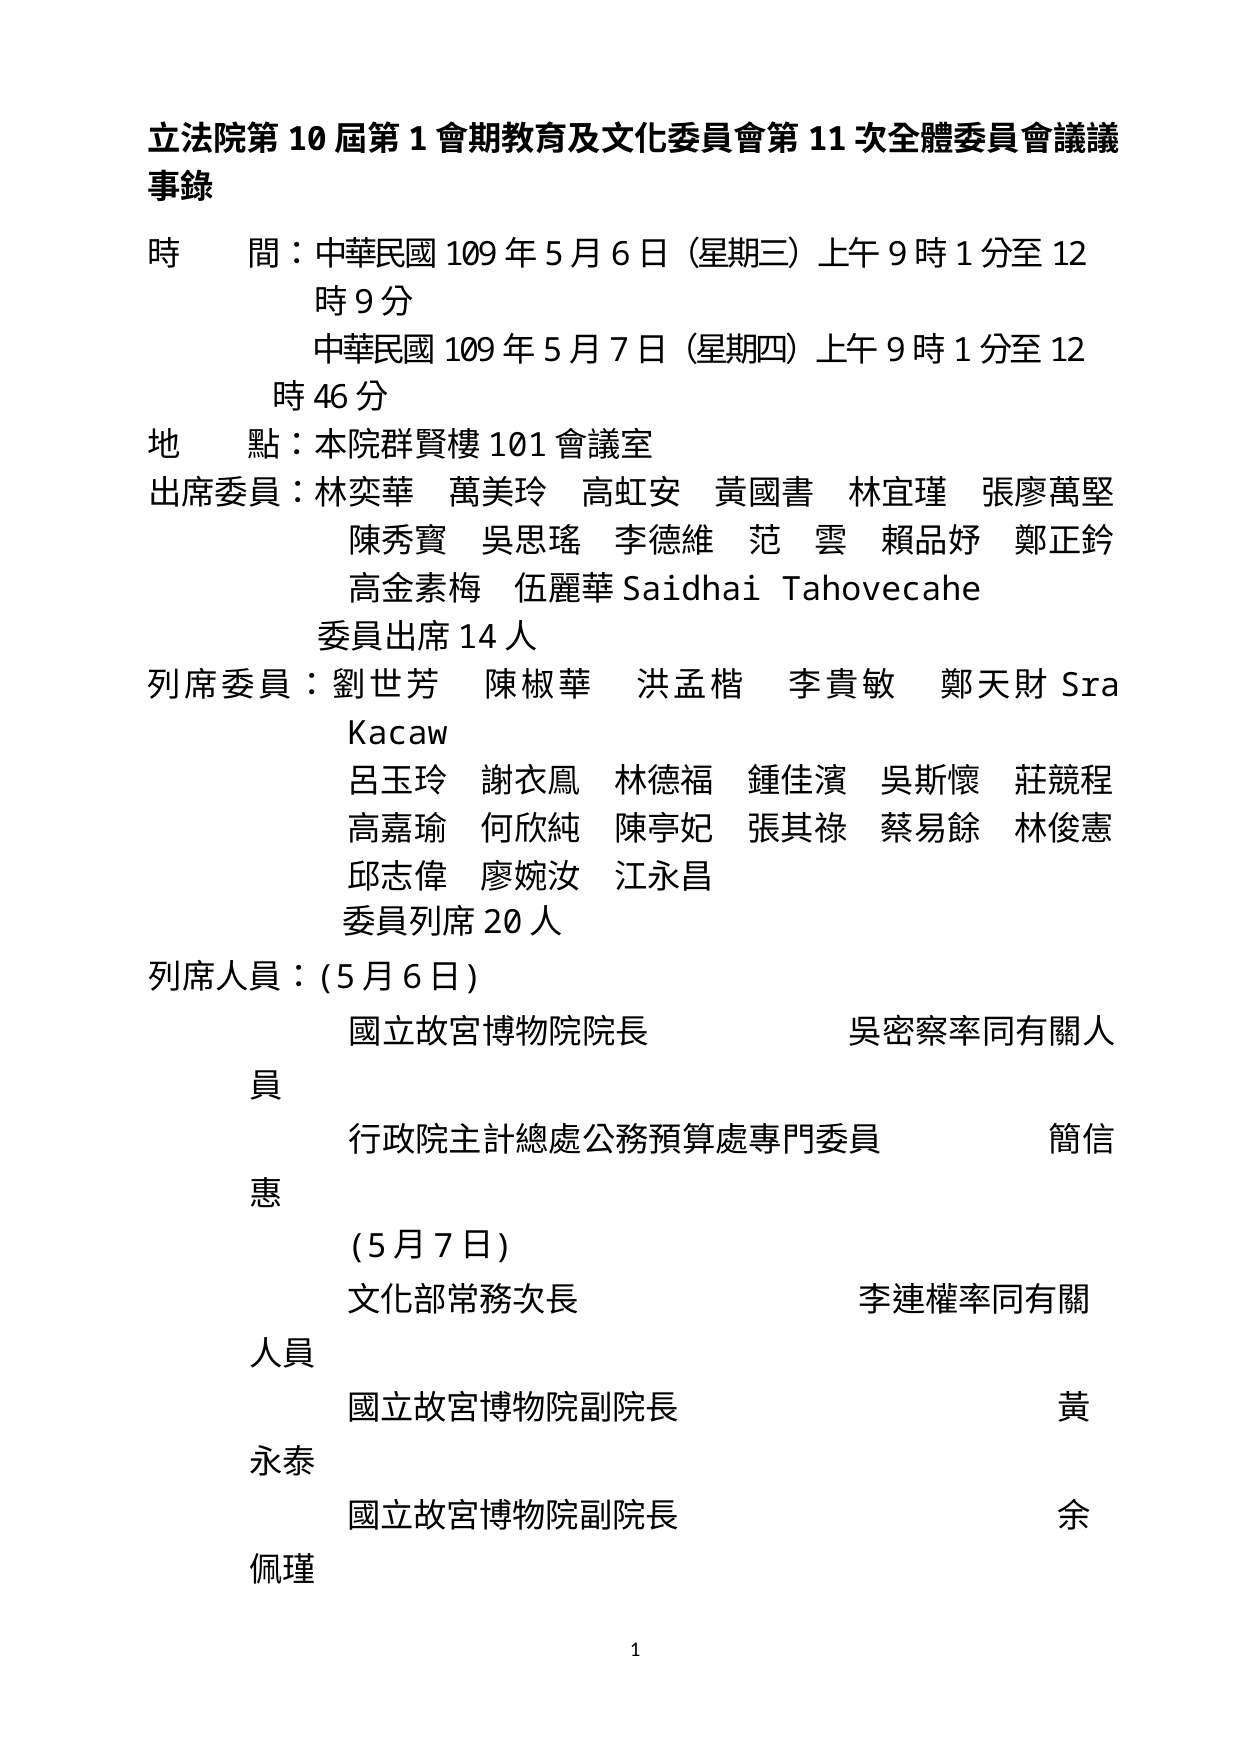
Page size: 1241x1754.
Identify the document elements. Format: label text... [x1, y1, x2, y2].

text 文化部常務次長 李連權率同有關人員 [149, 1271, 1122, 1379]
text 國立故宮博物院院長 吳密察率同有關人員 [149, 1000, 1122, 1108]
text 呂玉玲 謝衣鳯 林德福 鍾佳濱 吳斯懷 莊競程 [147, 754, 1120, 802]
text 陳秀寳 吳思瑤 李德維 范 雲 賴品妤 鄭正鈐 [148, 514, 1122, 562]
text 邱志偉 廖婉汝 江永昌 [147, 850, 1120, 898]
text 立法院第10屆第1會期教育及文化委員會第11次全體委員會議議事錄 [147, 112, 1120, 208]
text 國立故宮博物院副院長 余佩瑾 [149, 1487, 1122, 1596]
text 委員列席20人 [147, 898, 1120, 946]
text 高嘉瑜 何欣純 陳亭妃 張其祿 蔡易餘 林俊憲 [147, 802, 1120, 850]
text 列席委員：劉世芳 陳椒華 洪孟楷 李貴敏 鄭天財Sra Kacaw [147, 658, 1120, 754]
text 中華民國109年5月7日（星期四）上午9時1分至12時46分 [272, 323, 1120, 418]
text 時 間：中華民國109年5月6日（星期三）上午9時1分至12時9分 [147, 227, 1120, 323]
text 地 點：本院群賢樓101會議室 [147, 418, 1120, 466]
text 出席委員：林奕華 萬美玲 高虹安 黃國書 林宜瑾 張廖萬堅 [148, 466, 1122, 514]
text 委員出席14人 [317, 610, 1122, 658]
text 國立故宮博物院副院長 黃永泰 [149, 1379, 1122, 1487]
text 列席人員：(5月6日) [149, 946, 1122, 1000]
text (5月7日) [149, 1216, 1122, 1271]
text 高金素梅 伍麗華Saidhai Tahovecahe [148, 562, 1122, 610]
text 行政院主計總處公務預算處專門委員 簡信惠 [149, 1108, 1122, 1216]
